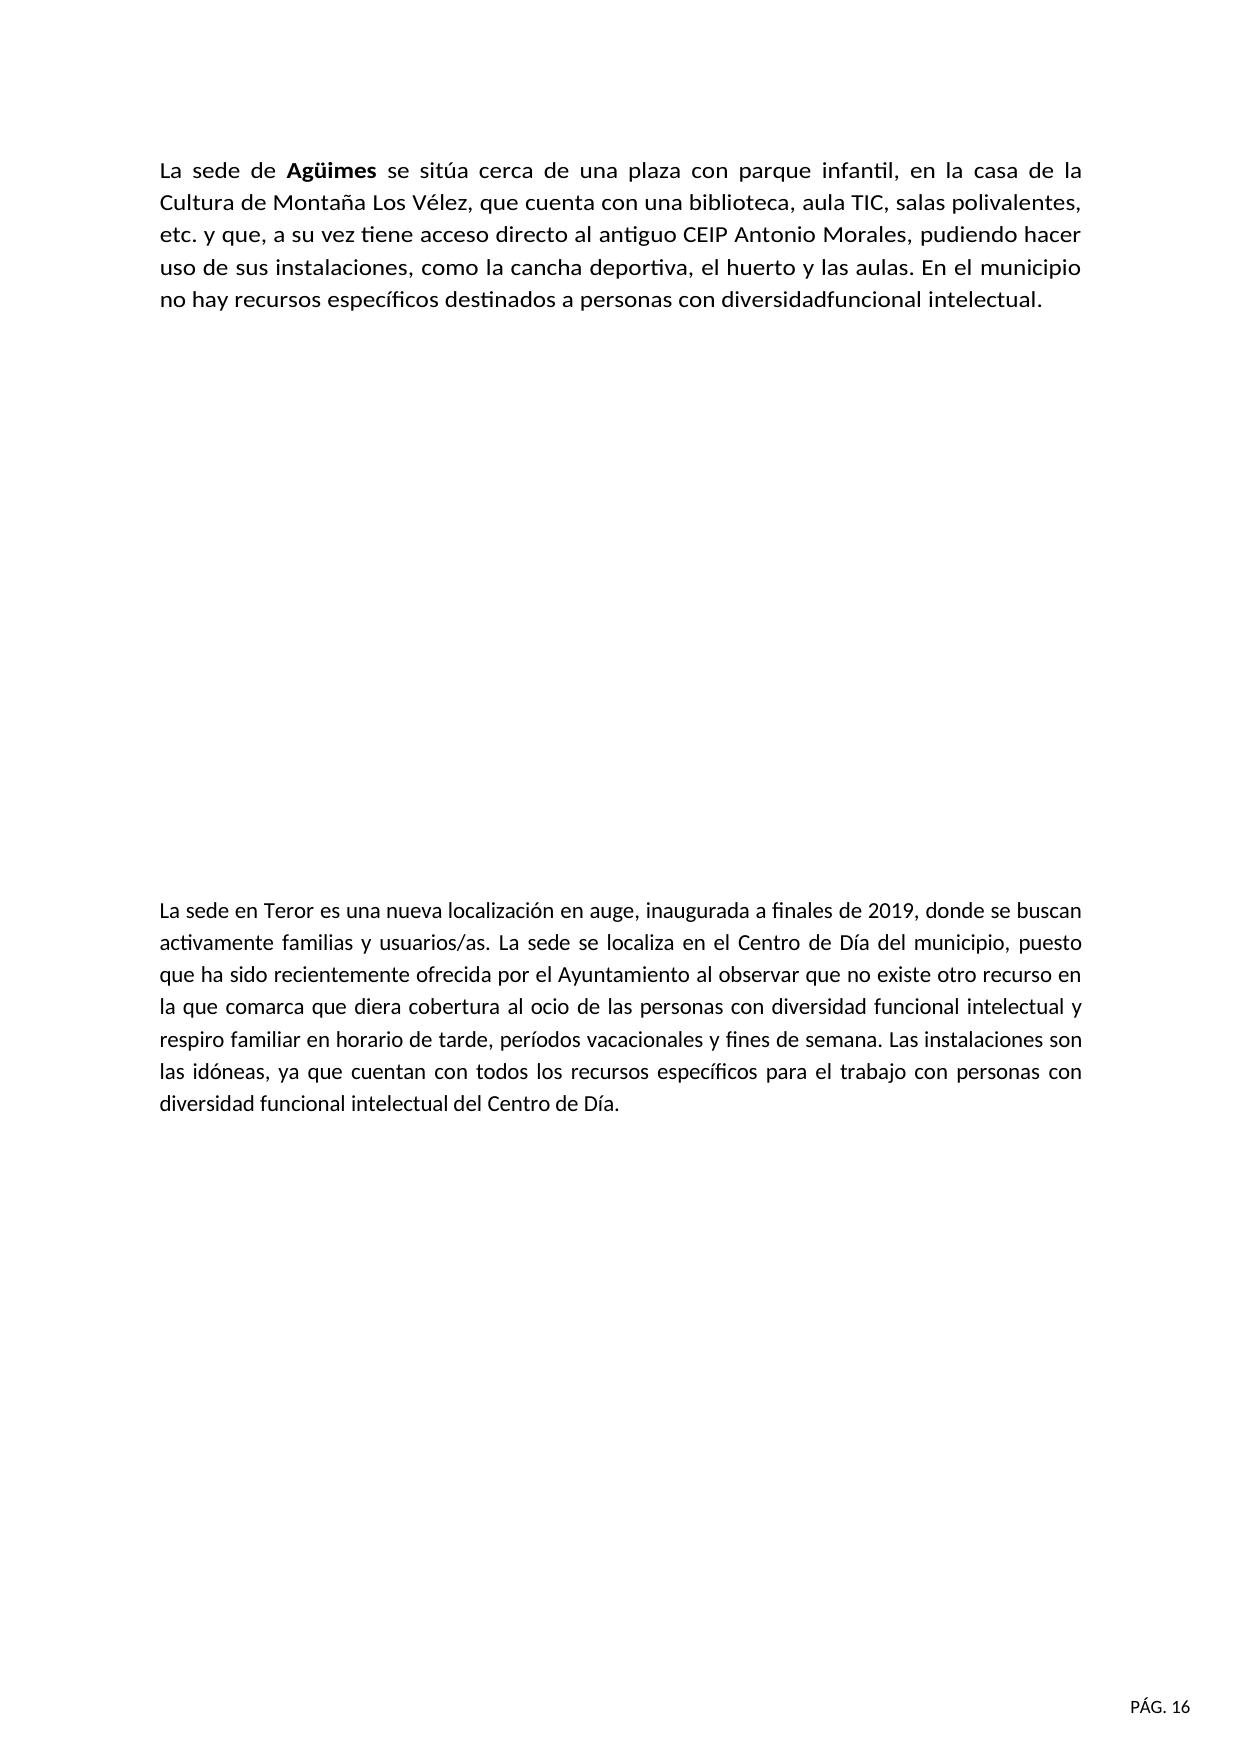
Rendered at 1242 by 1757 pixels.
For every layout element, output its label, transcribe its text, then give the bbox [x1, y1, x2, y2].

text La sede de Agüimes se sitúa cerca de una plaza con parque infantil, en la casa de la Cultura de Montaña Los Vélez, que cuenta con una biblioteca, aula TIC, salas polivalentes, etc. y que, a su vez tiene acceso directo al antiguo CEIP Antonio Morales, pudiendo hacer uso de sus instalaciones, como la cancha deportiva, el huerto y las aulas. En el municipio no hay recursos específicos destinados a personas con diversidadfuncional intelectual. [159, 156, 1082, 313]
text La sede en Teror es una nueva localización en auge, inaugurada a finales de 2019, donde se buscan activamente familias y usuarios/as. La sede se localiza en el Centro de Día del municipio, puesto que ha sido recientemente ofrecida por el Ayuntamiento al observar que no existe otro recurso en la que comarca que diera cobertura al ocio de las personas con diversidad funcional intelectual y respiro familiar en horario de tarde, períodos vacacionales y fines de semana. Las instalaciones son las idóneas, ya que cuentan con todos los recursos específicos para el trabajo con personas con diversidad funcional intelectual del Centro de Día. [159, 896, 1082, 1117]
text PÁG. 16 [148, 1696, 1190, 1719]
